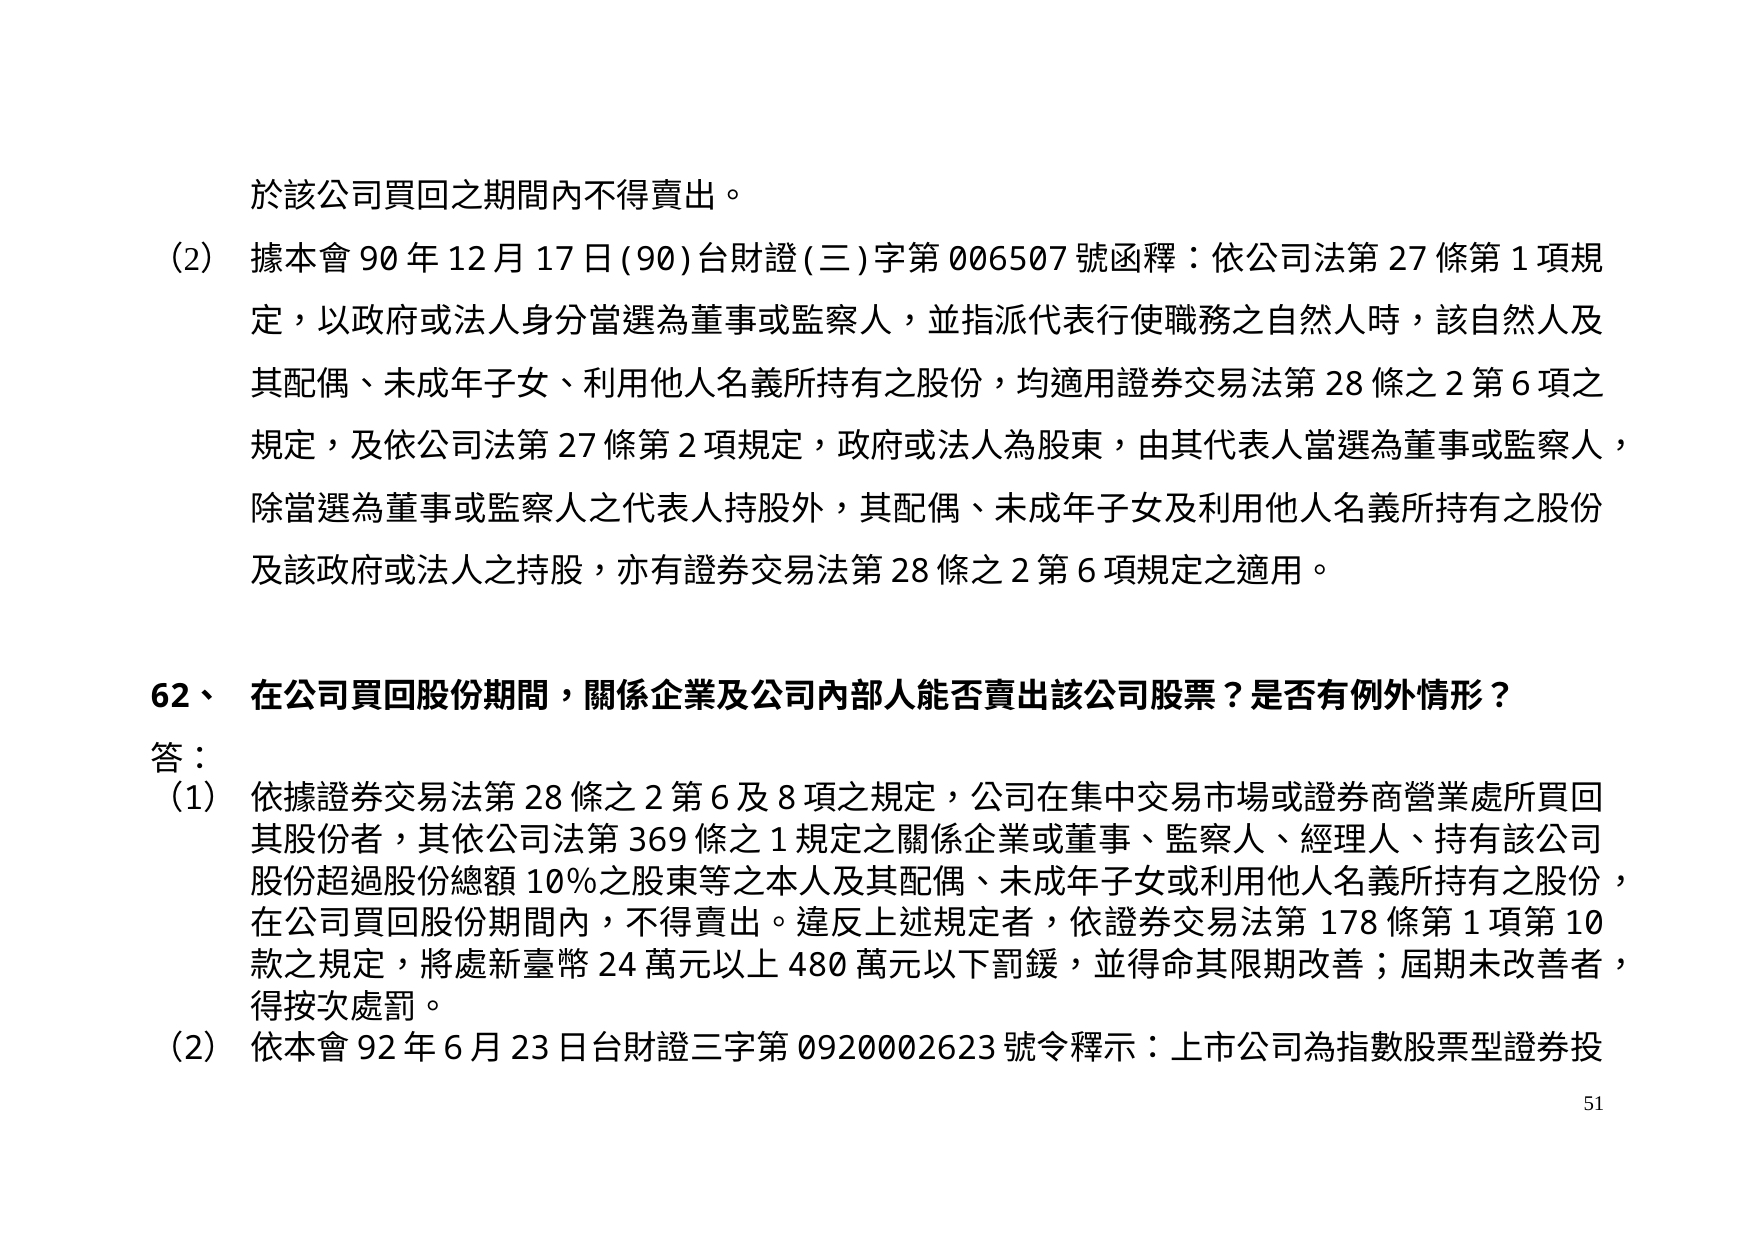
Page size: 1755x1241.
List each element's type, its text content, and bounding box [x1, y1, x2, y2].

list 在公司買回股份期間，關係企業及公司內部人能否賣出該公司股票？是否有例外情形？ [150, 651, 1604, 714]
list 依本會92年6月23日台財證三字第0920002623號令釋示：上市公司為指數股票型證券投 [150, 1026, 1604, 1068]
list 據本會90年12月17日(90)台財證(三)字第006507號函釋：依公司法第27條第1項規定，以政府或法人身分當選為董事或監察人，並指派代表行使職務之自然人時，該自然人及其配偶、未成年子女、利用他人名義所持有之股份，均適用證券交易法第28條之2第6項之規定，及依公司法第27條第2項規定，政府或法人為股東，由其代表人當選為董事或監察人，除當選為董事或監察人之代表人持股外，其配偶、未成年子女及利用他人名義所持有之股份及該政府或法人之持股，亦有證券交易法第28條之2第6項規定之適用。 [150, 214, 1604, 589]
list 證券交易法第28條之2第6及8項規定公司於有價證券集中交易市場或證券商營業處所買回其股份者，其依公司法第369條之1規定之關係企業或董事、監察人、經理人、持有該公司股份超過股份總額10％之股東等之本人及其配偶、未成年子女或利用他人名義所持有之股份，於該公司買回之期間內不得賣出。 [150, 151, 1604, 214]
text 答： [150, 714, 1604, 776]
list 依據證券交易法第28條之2第6及8項之規定，公司在集中交易市場或證券商營業處所買回其股份者，其依公司法第369條之1規定之關係企業或董事、監察人、經理人、持有該公司股份超過股份總額10％之股東等之本人及其配偶、未成年子女或利用他人名義所持有之股份，在公司買回股份期間內，不得賣出。違反上述規定者，依證券交易法第178條第1項第10款之規定，將處新臺幣24萬元以上480萬元以下罰鍰，並得命其限期改善；屆期未改善者，得按次處罰。 [150, 776, 1604, 1026]
